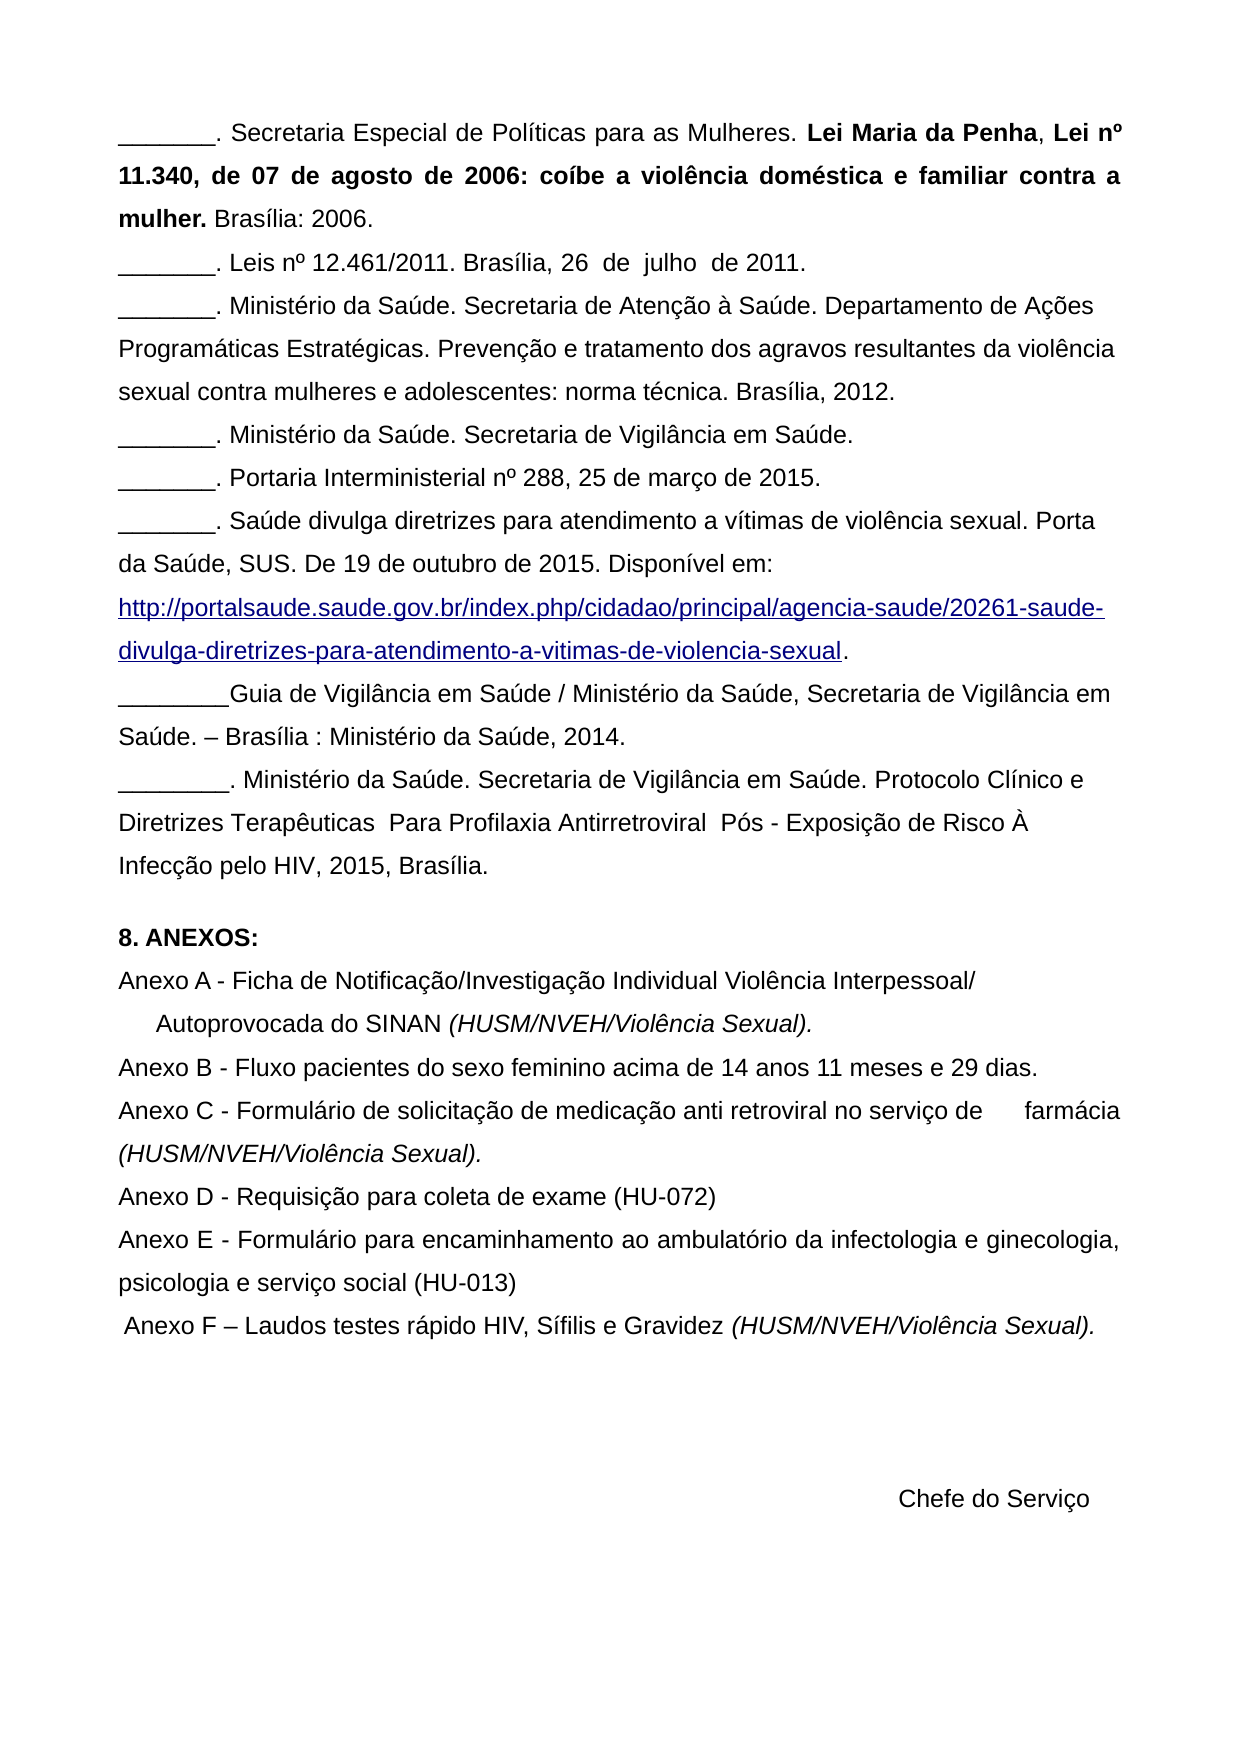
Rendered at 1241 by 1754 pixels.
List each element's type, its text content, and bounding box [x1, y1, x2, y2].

text Anexo F – Laudos testes rápido HIV, Sífilis e Gravidez (HUSM/NVEH/Violência Sexual). [118, 1311, 1122, 1340]
text Chefe do Serviço [118, 1484, 1122, 1512]
text _______. Secretaria Especial de Políticas para as Mulheres. Lei Maria da Penha, Lei nº 11.340, de 07 de agosto de 2006: coíbe a violência doméstica e familiar contra a mulher. Brasília: 2006. [118, 118, 1122, 233]
text _______. Saúde divulga diretrizes para atendimento a vítimas de violência sexual. Porta da Saúde, SUS. De 19 de outubro de 2015. Disponível em: http://portalsaude.saude.gov.br/index.php/cidadao/principal/agencia-saude/20261-saude-divulga-diretrizes-para-atendimento-a-vitimas-de-violencia-sexual. [118, 506, 1122, 664]
text ________. Ministério da Saúde. Secretaria de Vigilância em Saúde. Protocolo Clínico e Diretrizes Terapêuticas Para Profilaxia Antirretroviral Pós - Exposição de Risco À Infecção pelo HIV, 2015, Brasília. [118, 765, 1122, 880]
text Anexo B - Fluxo pacientes do sexo feminino acima de 14 anos 11 meses e 29 dias. [118, 1052, 1122, 1081]
text Anexo A - Ficha de Notificação/Investigação Individual Violência Interpessoal/ Autoprovocada do SINAN (HUSM/NVEH/Violência Sexual). [118, 966, 1122, 1038]
text _______. Ministério da Saúde. Secretaria de Atenção à Saúde. Departamento de Ações Programáticas Estratégicas. Prevenção e tratamento dos agravos resultantes da violência sexual contra mulheres e adolescentes: norma técnica. Brasília, 2012. [118, 291, 1122, 406]
text Anexo E - Formulário para encaminhamento ao ambulatório da infectologia e ginecologia, psicologia e serviço social (HU-013) [118, 1225, 1122, 1297]
text Anexo C - Formulário de solicitação de medicação anti retroviral no serviço de farmácia (HUSM/NVEH/Violência Sexual). [118, 1096, 1122, 1167]
text 8. ANEXOS: [118, 923, 1122, 952]
text ­­­­­­­­­­­­_______. Leis nº 12.461/2011. Brasília, 26 de julho de 2011. [118, 247, 1122, 276]
text ________Guia de Vigilância em Saúde / Ministério da Saúde, Secretaria de Vigilância em Saúde. – Brasília : Ministério da Saúde, 2014. [118, 679, 1122, 751]
text _______. Ministério da Saúde. Secretaria de Vigilância em Saúde. [118, 420, 1122, 449]
text Anexo D - Requisição para coleta de exame (HU-072) [118, 1182, 1122, 1211]
text _______. Portaria Interministerial nº 288, 25 de março de 2015. [118, 463, 1122, 492]
